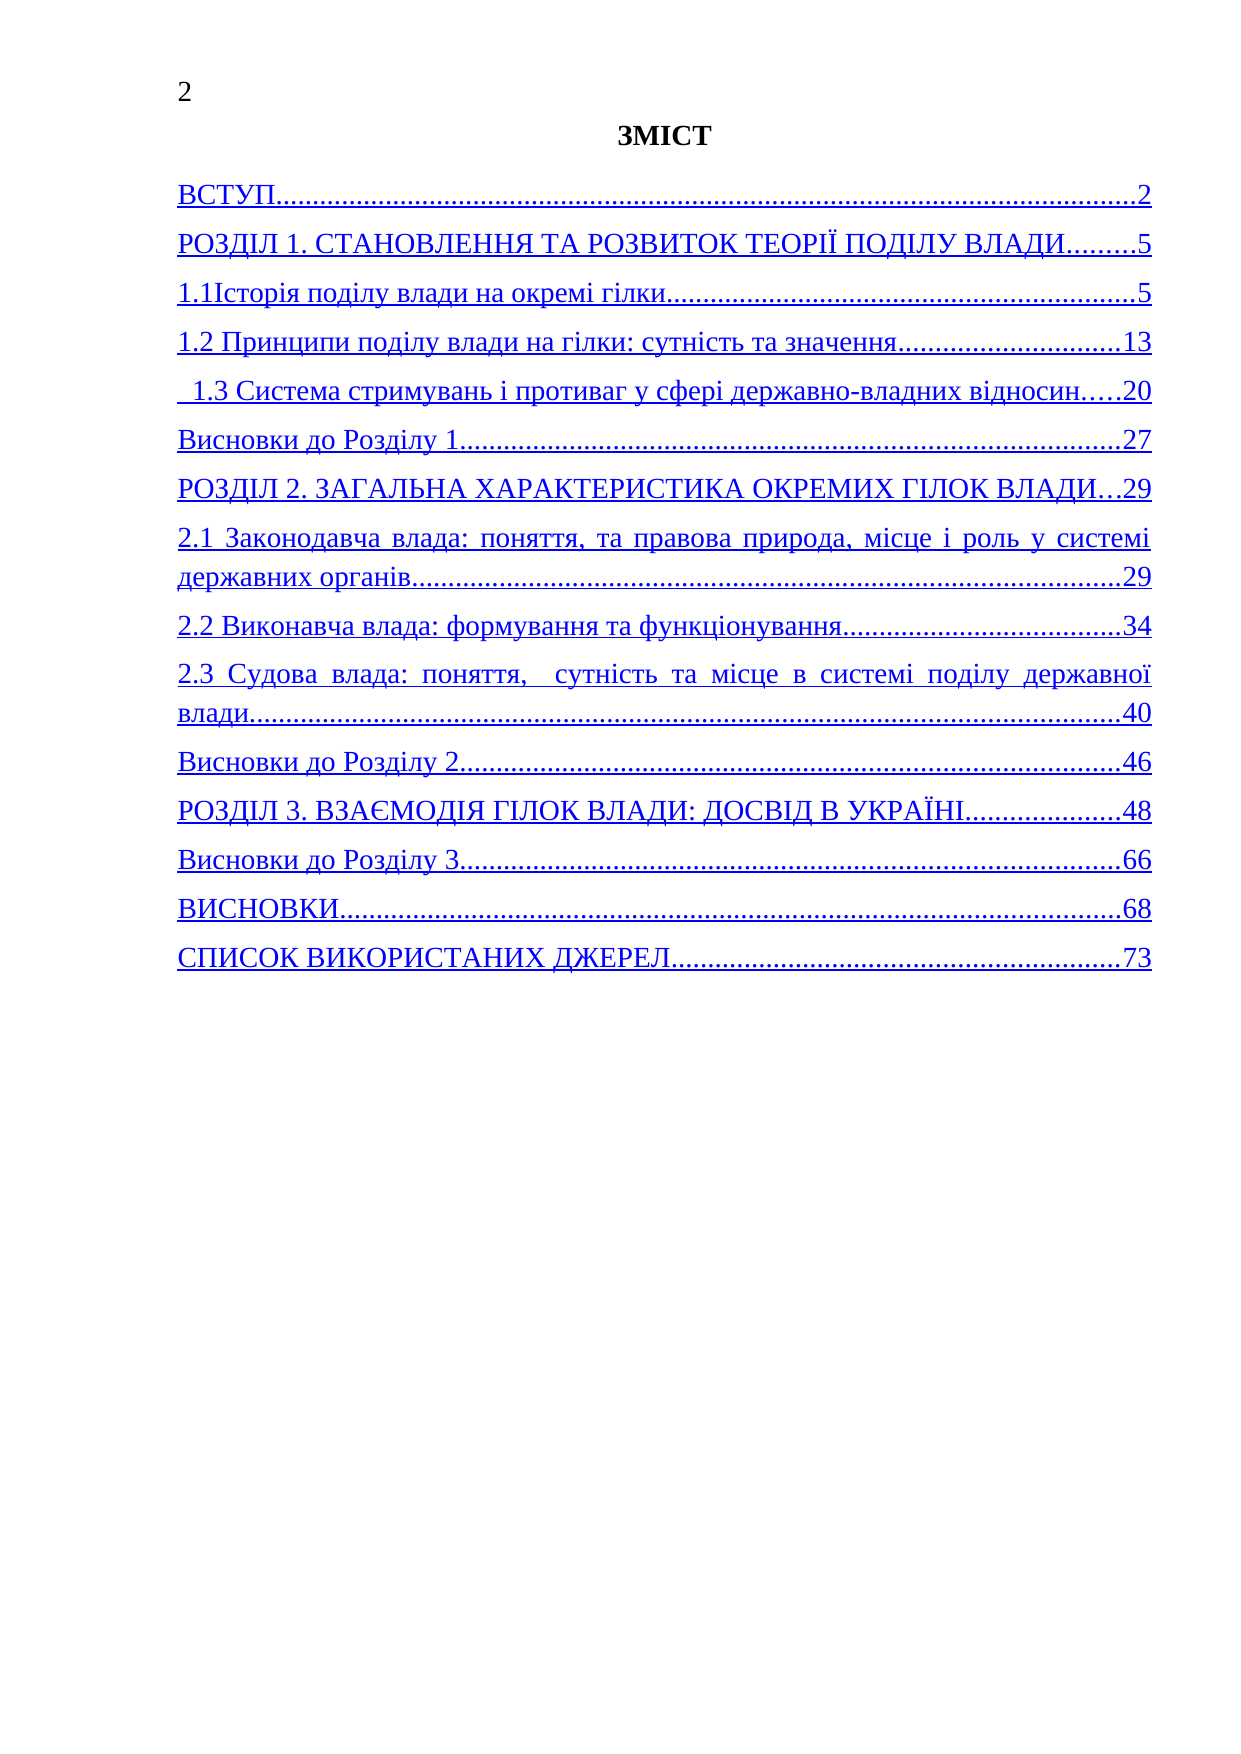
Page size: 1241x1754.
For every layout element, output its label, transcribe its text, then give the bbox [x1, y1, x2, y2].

text 1.3 Система стримувань і противаг у сфері державно-владних відносин 20 [177, 373, 1152, 402]
text РОЗДІЛ 1. СТАНОВЛЕННЯ ТА РОЗВИТОК ТЕОРІЇ ПОДІЛУ ВЛАДИ 5 [177, 226, 1152, 255]
text ВСТУП 2 [177, 177, 1152, 206]
text 1.1Історія поділу влади на окремі гілки 5 [177, 275, 1152, 304]
text Висновки до Розділу 2 46 [177, 744, 1152, 773]
text 2.3 Судова влада: поняття, сутність та місце в системі поділу державної влади 40 [177, 657, 1152, 686]
text ВИСНОВКИ 68 [177, 891, 1152, 920]
text РОЗДІЛ 2. ЗАГАЛЬНА ХАРАКТЕРИСТИКА ОКРЕМИХ ГІЛОК ВЛАДИ 29 [177, 471, 1152, 500]
text Висновки до Розділу 3 66 [177, 842, 1152, 871]
text 2.3 Судова влада: поняття, сутність та місце в системі поділу державної влади 40 [177, 687, 1152, 724]
text 2.1 Законодавча влада: поняття, та правова природа, місце і роль у системі державних органів 29 [177, 520, 1152, 588]
text РОЗДІЛ 3. ВЗАЄМОДІЯ ГІЛОК ВЛАДИ: ДОСВІД В УКРАЇНІ. 48 [177, 793, 1152, 822]
text ЗМІСТ [177, 118, 1152, 152]
text 2.2 Виконавча влада: формування та функціонування 34 [177, 608, 1152, 637]
text СПИСОК ВИКОРИСТАНИХ ДЖЕРЕЛ 73 [177, 940, 1152, 969]
text Висновки до Розділу 1 27 [177, 422, 1152, 451]
text 1.2 Принципи поділу влади на гілки: сутність та значення 13 [177, 324, 1152, 353]
